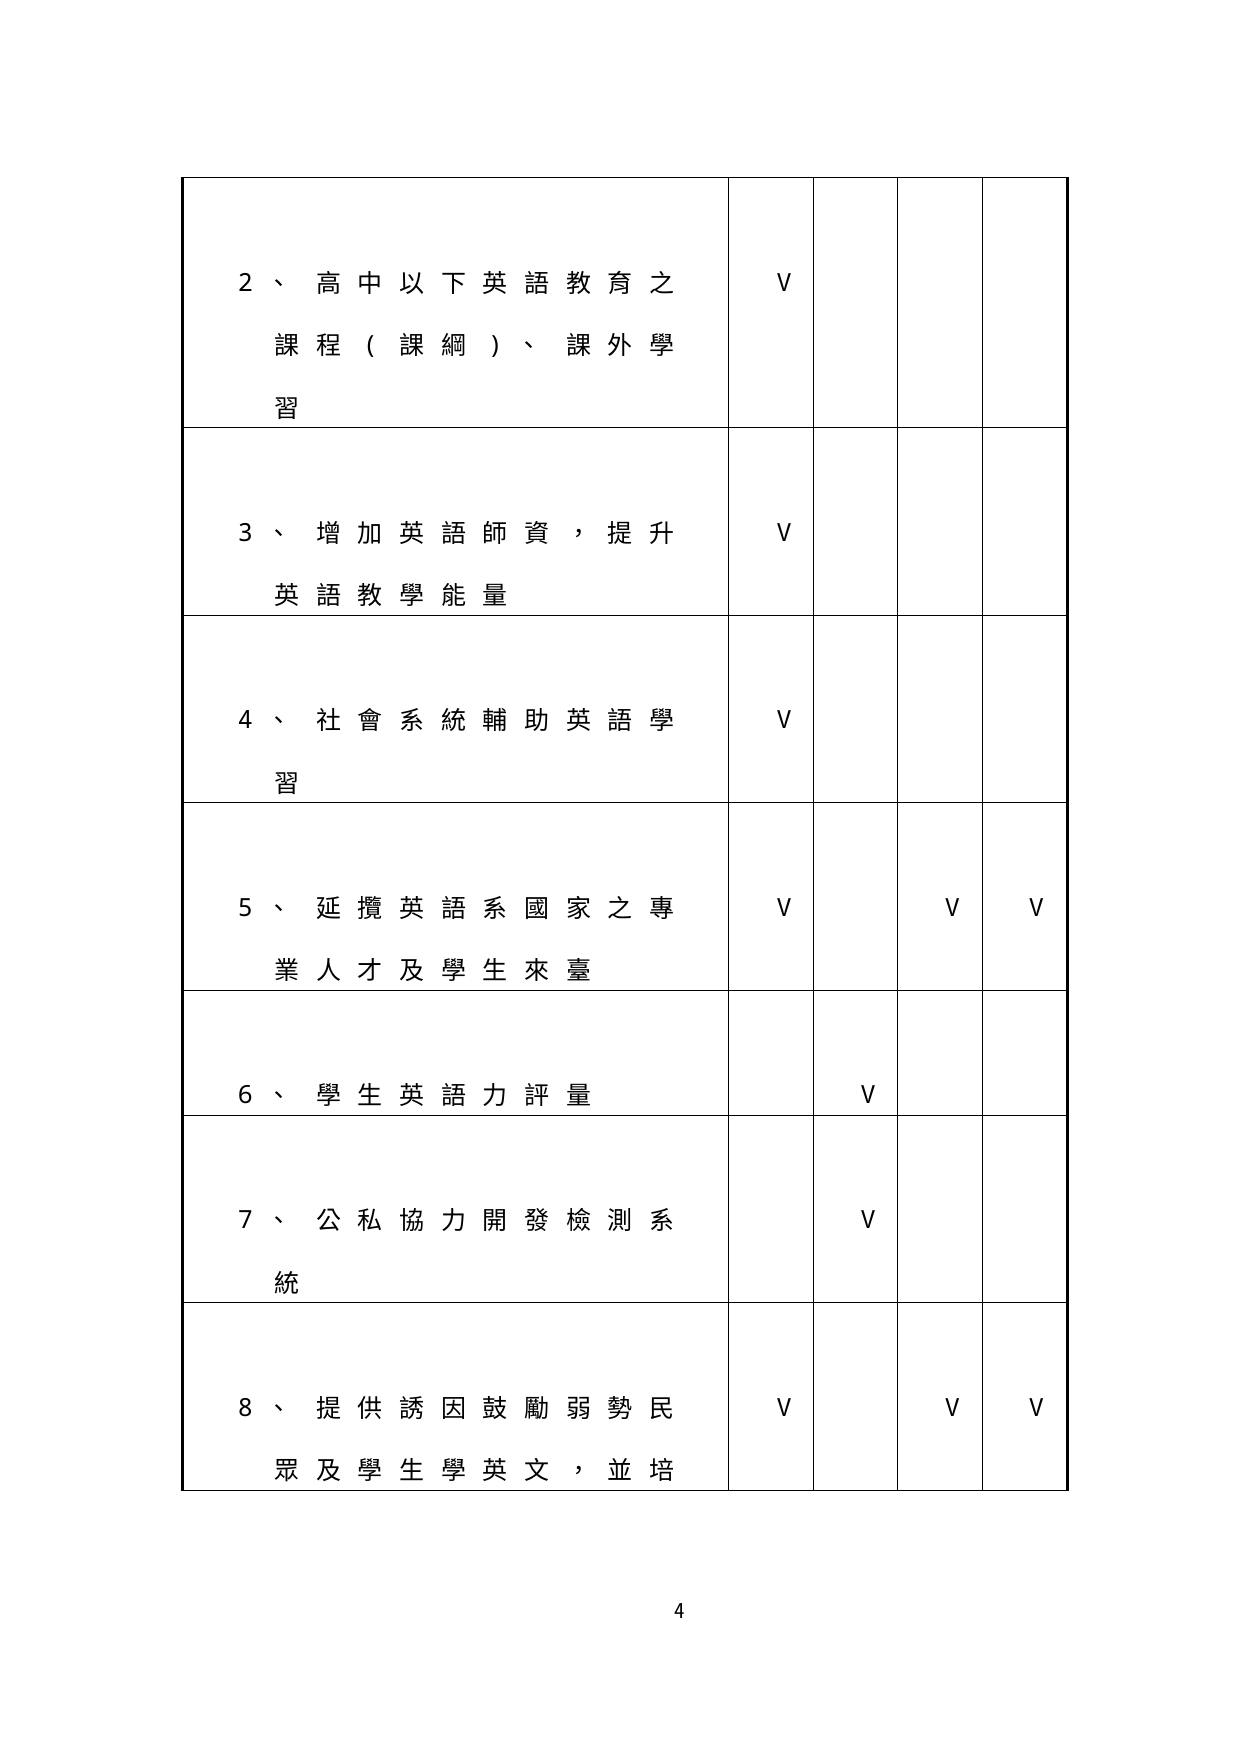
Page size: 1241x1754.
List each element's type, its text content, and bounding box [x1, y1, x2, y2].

table_cell V [983, 803, 1066, 990]
table_cell [983, 1116, 1066, 1302]
table_cell [898, 428, 982, 615]
table_cell [898, 991, 982, 1115]
table_cell [898, 616, 982, 802]
table_cell [983, 428, 1066, 615]
table_cell [814, 428, 897, 615]
table_cell V [814, 991, 897, 1115]
table_cell 7、公私協力開發檢測系統 [184, 1116, 728, 1302]
table_cell [983, 178, 1066, 427]
table_cell [729, 1116, 813, 1302]
table_cell [983, 991, 1066, 1115]
table_cell [898, 1116, 982, 1302]
table_cell 3、增加英語師資，提升英語教學能量 [184, 428, 728, 615]
table_cell V [898, 1303, 982, 1490]
table_cell V [729, 1303, 813, 1490]
table_cell [983, 616, 1066, 802]
table_cell 6、學生英語力評量 [184, 991, 728, 1115]
table_cell [814, 178, 897, 427]
table_cell V [729, 178, 813, 427]
table_cell V [729, 428, 813, 615]
table_cell 8、提供誘因鼓勵弱勢民眾及學生學英文，並培 [184, 1303, 728, 1490]
table_cell 2、高中以下英語教育之課程(課綱)、課外學習 [184, 178, 728, 427]
table_cell V [983, 1303, 1066, 1490]
table_cell [814, 803, 897, 990]
table_cell V [898, 803, 982, 990]
table_cell [729, 991, 813, 1115]
table_cell [814, 1303, 897, 1490]
table_cell V [814, 1116, 897, 1302]
table_cell 4、社會系統輔助英語學習 [184, 616, 728, 802]
table_cell [898, 178, 982, 427]
table_cell V [729, 803, 813, 990]
table_cell 5、延攬英語系國家之專業人才及學生來臺 [184, 803, 728, 990]
table_cell [814, 616, 897, 802]
table_cell V [729, 616, 813, 802]
